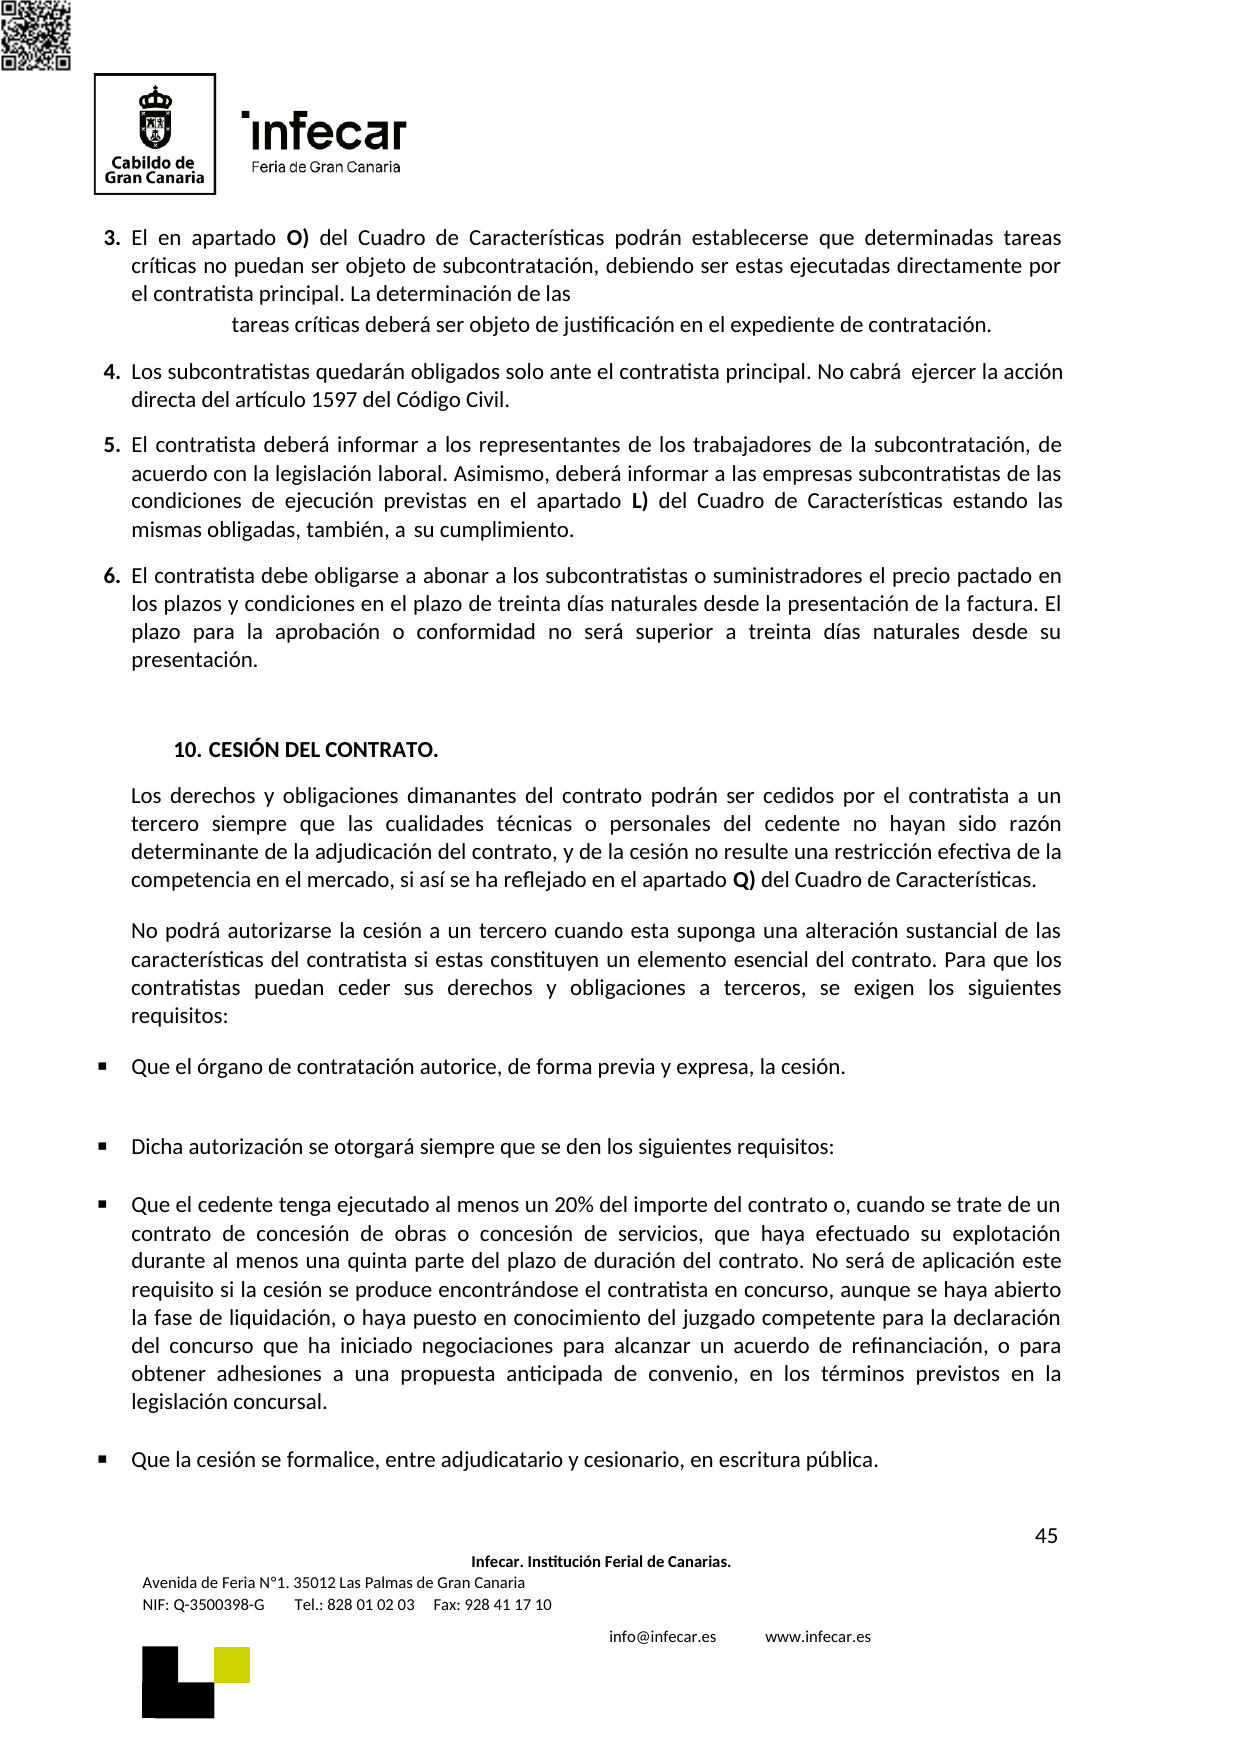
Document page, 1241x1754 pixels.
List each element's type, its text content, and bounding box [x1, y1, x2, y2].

list Que el cedente tenga ejecutado al menos un 20% del importe del contrato o, cuando se trate de un contrato de concesión de obras o concesión de servicios, que haya efectuado su explotación durante al menos una quinta parte del plazo de duración del contrato. No será de aplicación este requisito si la cesión se produce encontrándose el contratista en concurso, aunque se haya abierto la fase de liquidación, o haya puesto en conocimiento del juzgado competente para la declaración del concurso que ha iniciado negociaciones para alcanzar un acuerdo de refinanciación, o para obtener adhesiones a una propuesta anticipada de convenio, en los términos previstos en la legislación concursal. [94, 1191, 1063, 1415]
list Dicha autorización se otorgará siempre que se den los siguientes requisitos: [94, 1132, 1063, 1160]
list El en apartado O) del Cuadro de Características podrán establecerse que determinadas tareas críticas no puedan ser objeto de subcontratación, debiendo ser estas ejecutadas directamente por el contratista principal. La determinación de las [103, 223, 1063, 307]
text tareas críticas deberá ser objeto de justificación en el expediente de contratación. [130, 310, 1064, 338]
text No podrá autorizarse la cesión a un tercero cuando esta suponga una alteración sustancial de las características del contratista si estas constituyen un elemento esencial del contrato. Para que los contratistas puedan ceder sus derechos y obligaciones a terceros, se exigen los siguientes requisitos: [131, 917, 1063, 1029]
list Que la cesión se formalice, entre adjudicatario y cesionario, en escritura pública. [94, 1445, 1063, 1473]
list Que el órgano de contratación autorice, de forma previa y expresa, la cesión. [94, 1052, 1063, 1080]
text 10. CESIÓN DEL CONTRATO. [130, 735, 1064, 763]
list El contratista deberá informar a los representantes de los trabajadores de la subcontratación, de acuerdo con la legislación laboral. Asimismo, deberá informar a las empresas subcontratistas de las condiciones de ejecución previstas en el apartado L) del Cuadro de Características estando las mismas obligadas, también, a su cumplimiento. [103, 431, 1063, 543]
text Los derechos y obligaciones dimanantes del contrato podrán ser cedidos por el contratista a un tercero siempre que las cualidades técnicas o personales del cedente no hayan sido razón determinante de la adjudicación del contrato, y de la cesión no resulte una restricción efectiva de la competencia en el mercado, si así se ha reflejado en el apartado Q) del Cuadro de Características. [131, 781, 1063, 893]
list Los subcontratistas quedarán obligados solo ante el contratista principal. No cabrá ejercer la acción directa del artículo 1597 del Código Civil. [103, 357, 1063, 413]
list El contratista debe obligarse a abonar a los subcontratistas o suministradores el precio pactado en los plazos y condiciones en el plazo de treinta días naturales desde la presentación de la factura. El plazo para la aprobación o conformidad no será superior a treinta días naturales desde su presentación. [103, 561, 1063, 673]
